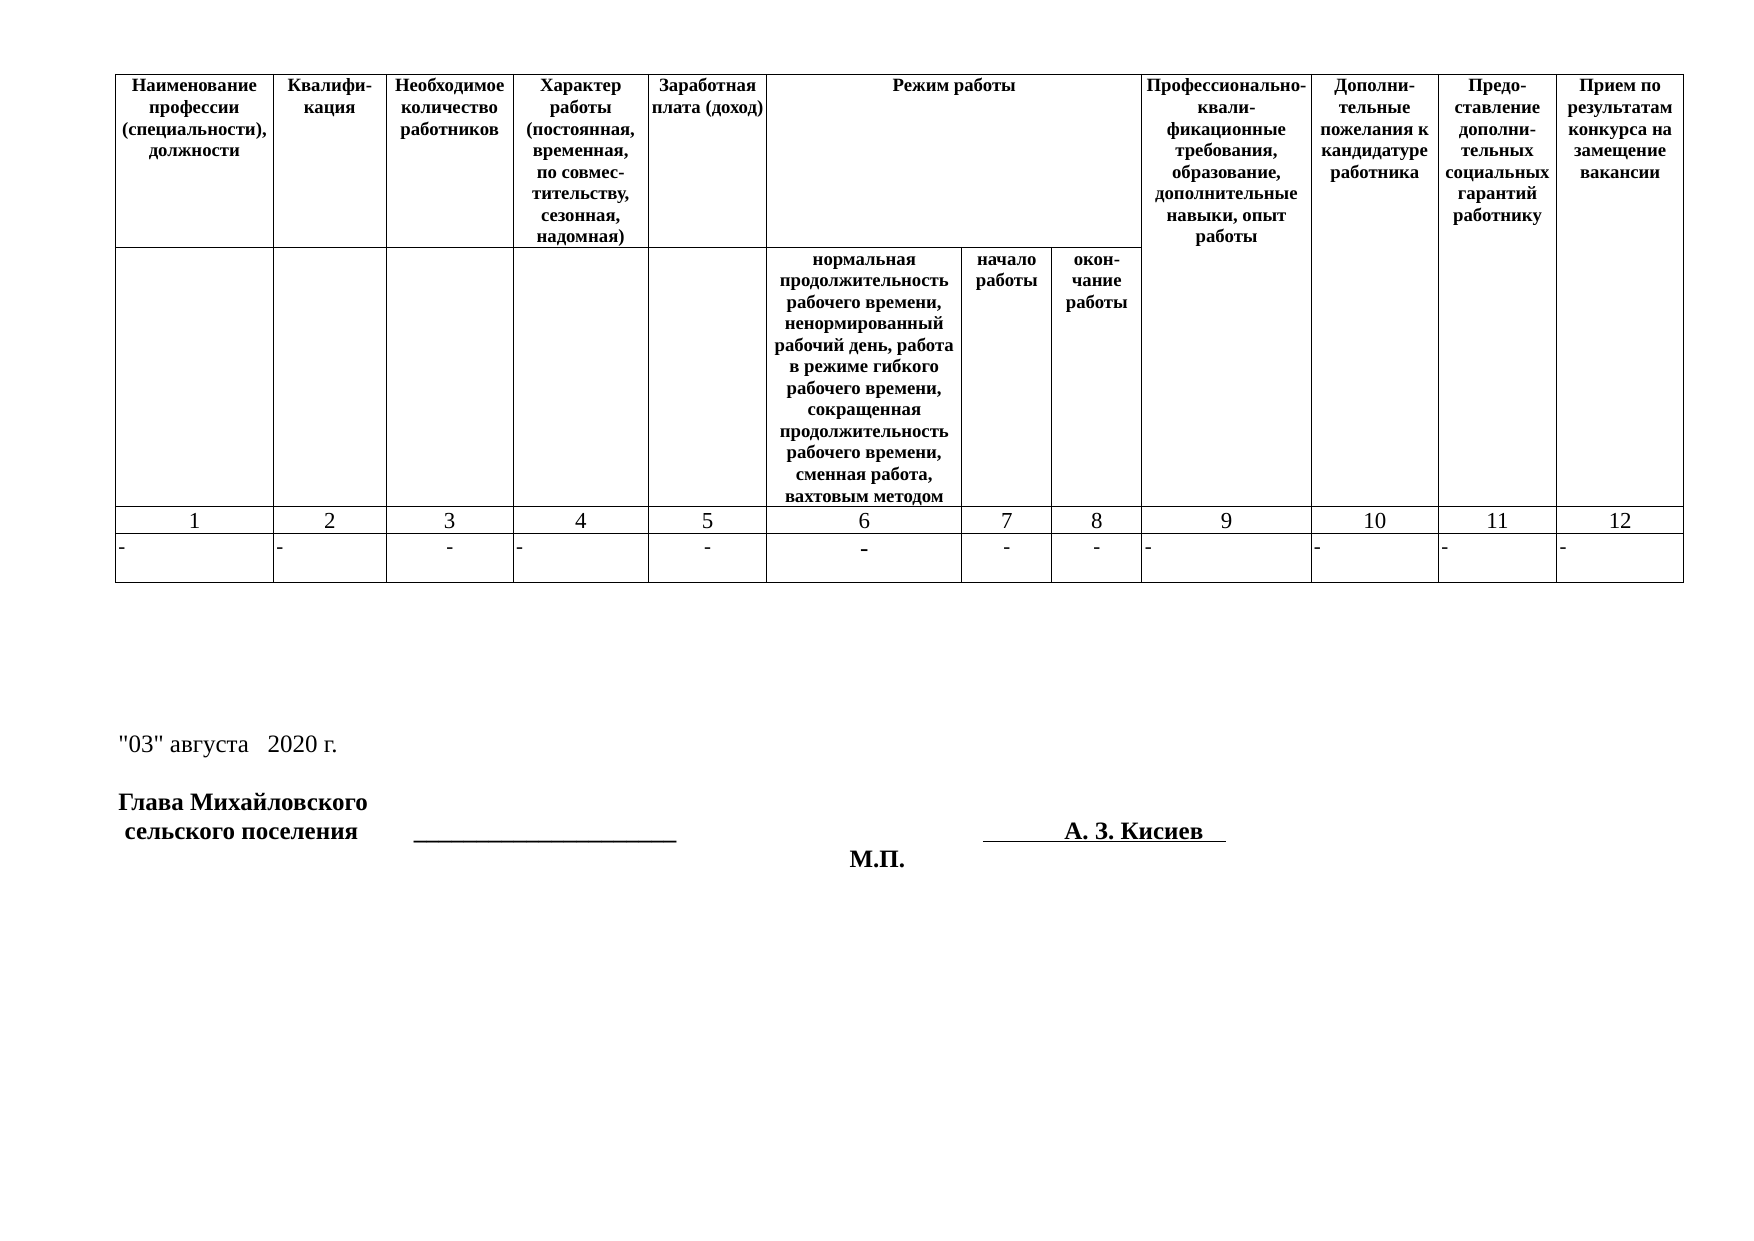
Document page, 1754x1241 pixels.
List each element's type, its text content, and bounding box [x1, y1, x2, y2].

table_cell - [767, 534, 961, 582]
table_cell - [962, 534, 1051, 582]
table_cell [116, 248, 273, 506]
table_header Профессио­нально-квали­фикационные требования, образование, дополни­тельные навыки, опыт работы [1142, 75, 1311, 247]
table_header Прием по результа­там конкурса на замещение вакансии [1557, 75, 1683, 247]
table_cell - [387, 534, 513, 582]
table_cell [649, 248, 766, 506]
table_cell - [116, 534, 273, 582]
table_cell 9 [1142, 507, 1311, 533]
table_cell [1439, 247, 1556, 506]
table_header Дополни­тельные пожелания к кандидатуре работника [1312, 75, 1438, 247]
table_cell начало работы [962, 248, 1051, 506]
table_cell окон­чание работы [1052, 248, 1141, 506]
table_cell [1312, 247, 1438, 506]
table_header Наименова­ние профессии (специаль­ности), должности [116, 75, 273, 247]
table_cell 11 [1439, 507, 1556, 533]
table_header Предо­ставление дополни­тельных социаль­ных гарантий работнику [1439, 75, 1556, 247]
text Глава Михайловского [118, 787, 1636, 816]
table_cell [1142, 247, 1311, 506]
table_cell 8 [1052, 507, 1141, 533]
table_header Заработ­ная плата (доход) [649, 75, 766, 247]
table_header Квалифи­кация [274, 75, 386, 247]
text М.П. [118, 844, 1636, 873]
table_cell нормальная продолжительность рабочего времени, ненормированный рабочий день, работа в режиме гибкого рабочего времени, сокращен­ная продолжитель­ность рабочего времени, сменная работа, вахтовым методом [767, 248, 961, 506]
table_cell - [1142, 534, 1311, 582]
table_cell [387, 248, 513, 506]
table_header Характер работы (постоян­ная, временная, по совмес­тительству, сезонная, надомная) [514, 75, 648, 247]
table_cell 10 [1312, 507, 1438, 533]
table_cell - [514, 534, 648, 582]
text "03" августа 2020 г. [118, 729, 1636, 758]
text сельского поселения _____________________ А. З. Кисиев [118, 816, 1636, 844]
table_cell - [1557, 534, 1683, 582]
table_cell [274, 248, 386, 506]
table_cell 3 [387, 507, 513, 533]
table_cell 7 [962, 507, 1051, 533]
table_cell 1 [116, 507, 273, 533]
table_cell 5 [649, 507, 766, 533]
table_cell 4 [514, 507, 648, 533]
table_cell 6 [767, 507, 961, 533]
table_cell - [274, 534, 386, 582]
table_cell - [1052, 534, 1141, 582]
table_cell [1557, 247, 1683, 506]
table_cell - [1439, 534, 1556, 582]
table_header Режим работы [767, 75, 1141, 247]
table_cell 12 [1557, 507, 1683, 533]
table_cell - [649, 534, 766, 582]
table_cell [514, 248, 648, 506]
table_cell 2 [274, 507, 386, 533]
table_cell - [1312, 534, 1438, 582]
table_header Необхо­димое количество работников [387, 75, 513, 247]
